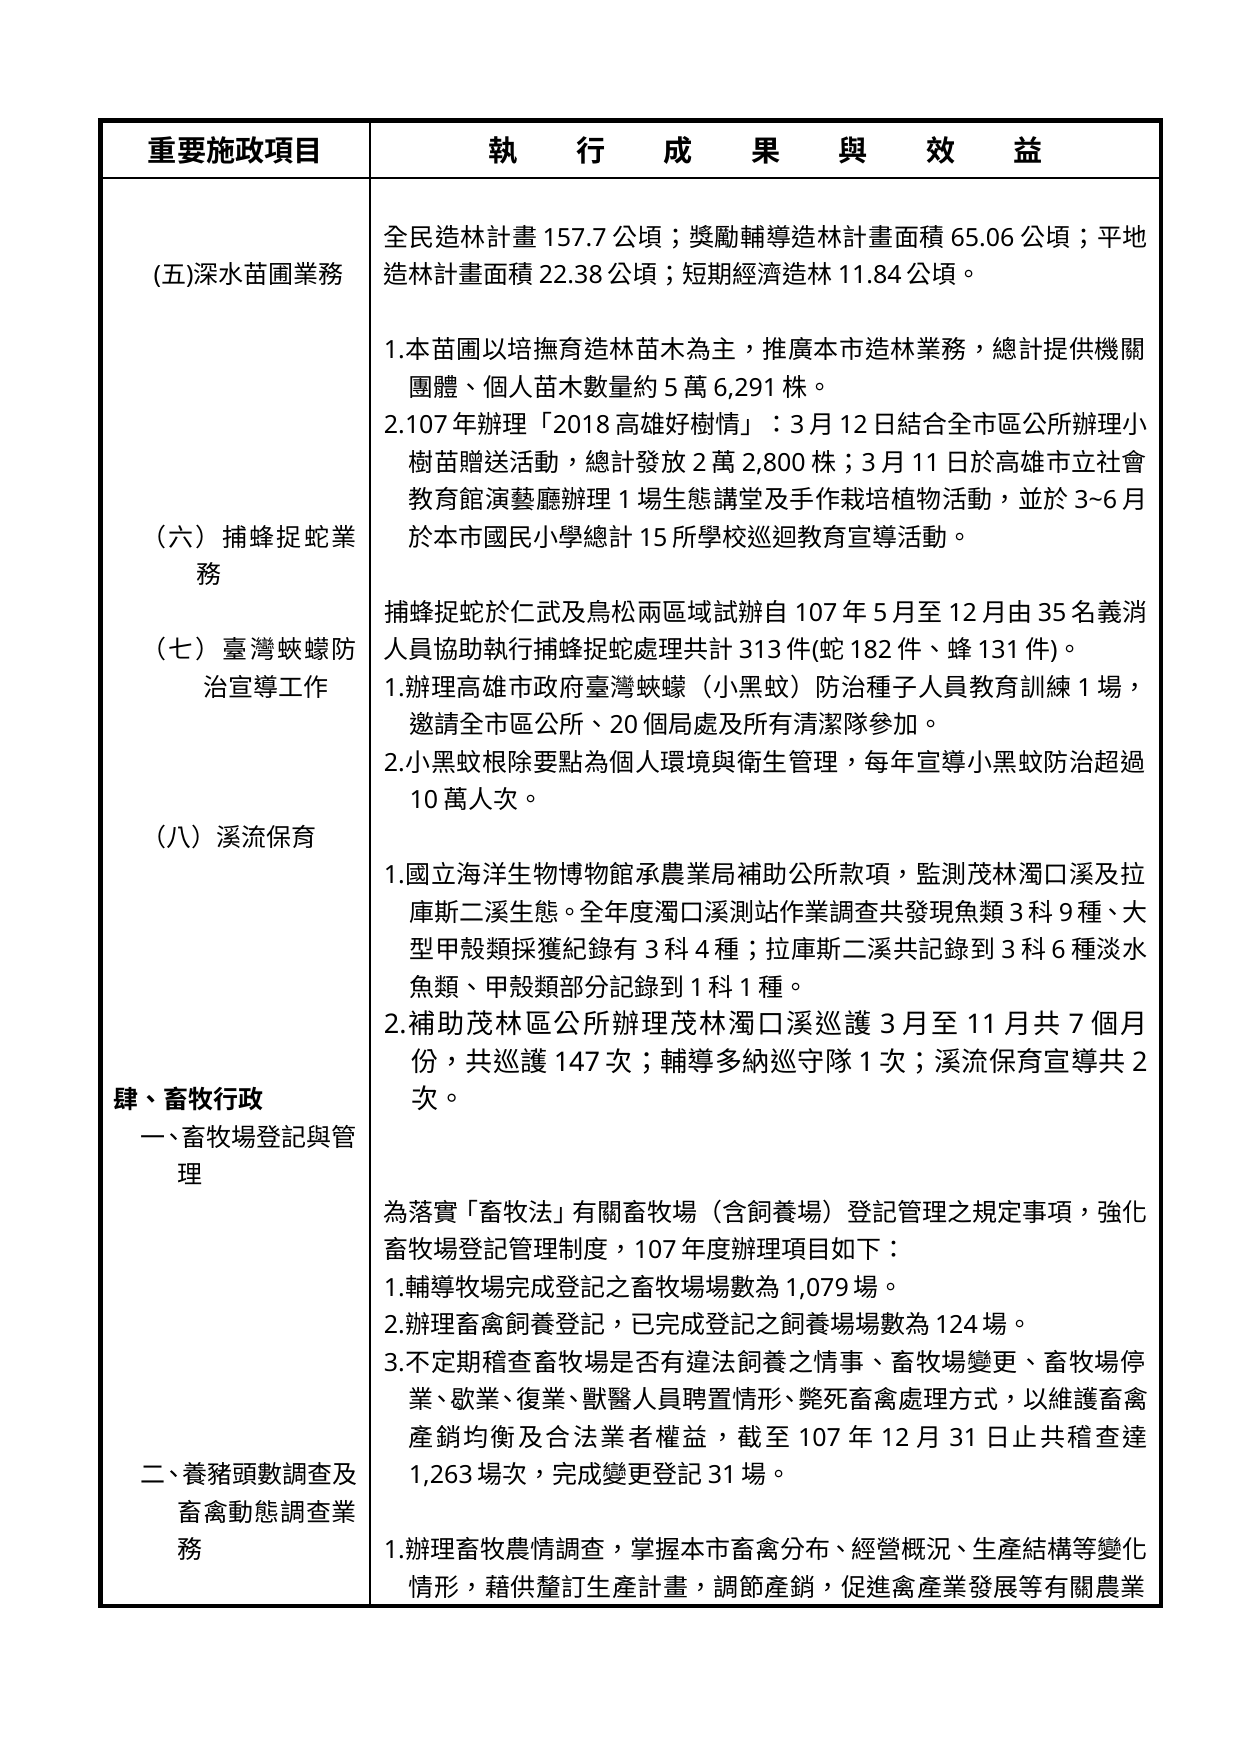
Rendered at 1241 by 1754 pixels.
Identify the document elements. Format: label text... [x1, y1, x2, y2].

table_cell 全民造林計畫157.7公頃；獎勵輔導造林計畫面積65.06公頃；平地造林計畫面積22.38公頃；短期經濟造林11.84公頃。 1.本苗圃以培撫育造林苗木為主，推廣本市造林業務，總計提供機關團體、個人苗木數量約5萬6,291株。 2.107年辦理「2018高雄好樹情」：3月12日結合全市區公所辦理小樹苗贈送活動，總計發放2萬2,800株；3月11日於高雄市立社會教育館演藝廳辦理1場生態講堂及手作栽培植物活動，並於3~6月於本市國民小學總計15所學校巡迴教育宣導活動。 捕蜂捉蛇於仁武及鳥松兩區域試辦自107年5月至12月由35名義消人員協助執行捕蜂捉蛇處理共計313件(蛇182件、蜂131件)。 1.辦理高雄市政府臺灣蛺蠓（小黑蚊）防治種子人員教育訓練1場，邀請全市區公所、20個局處及所有清潔隊參加。 2.小黑蚊根除要點為個人環境與衛生管理，每年宣導小黑蚊防治超過10萬人次。 1.國立海洋生物博物館承農業局補助公所款項，監測茂林濁口溪及拉庫斯二溪生態。全年度濁口溪測站作業調查共發現魚類3科9種、大型甲殼類採獲紀錄有3科4種；拉庫斯二溪共記錄到3科6種淡水魚類、甲殼類部分記錄到1科1種。 2.補助茂林區公所辦理茂林濁口溪巡護3月至11月共7個月份，共巡護147次；輔導多納巡守隊1次；溪流保育宣導共2次。 為落實「畜牧法」有關畜牧場（含飼養場）登記管理之規定事項，強化畜牧場登記管理制度，107年度辦理項目如下： 1.輔導牧場完成登記之畜牧場場數為1,079場。 2.辦理畜禽飼養登記，已完成登記之飼養場場數為124場。 3.不定期稽查畜牧場是否有違法飼養之情事、畜牧場變更、畜牧場停業、歇業、復業、獸醫人員聘置情形、斃死畜禽處理方式，以維護畜禽產銷均衡及合法業者權益，截至107年12月31日止共稽查達1,263場次，完成變更登記31場。 1.辦理畜牧農情調查，掌握本市畜禽分布、經營概況、生產結構等變化情形，藉供釐訂生產計畫，調節產銷，促進禽產業發展等有關農業 [371, 179, 1159, 1604]
table_cell (五)深水苗圃業務 （六）捕蜂捉蛇業務 （七）臺灣蛺蠓防治宣導工作 （八）溪流保育 肆、畜牧行政 一、畜牧場登記與管理 二、養豬頭數調查及畜禽動態調查業務 [103, 179, 369, 1604]
table_header 重要施政項目 [103, 123, 369, 177]
table_header 執 行 成 果 與 效 益 [371, 123, 1159, 177]
